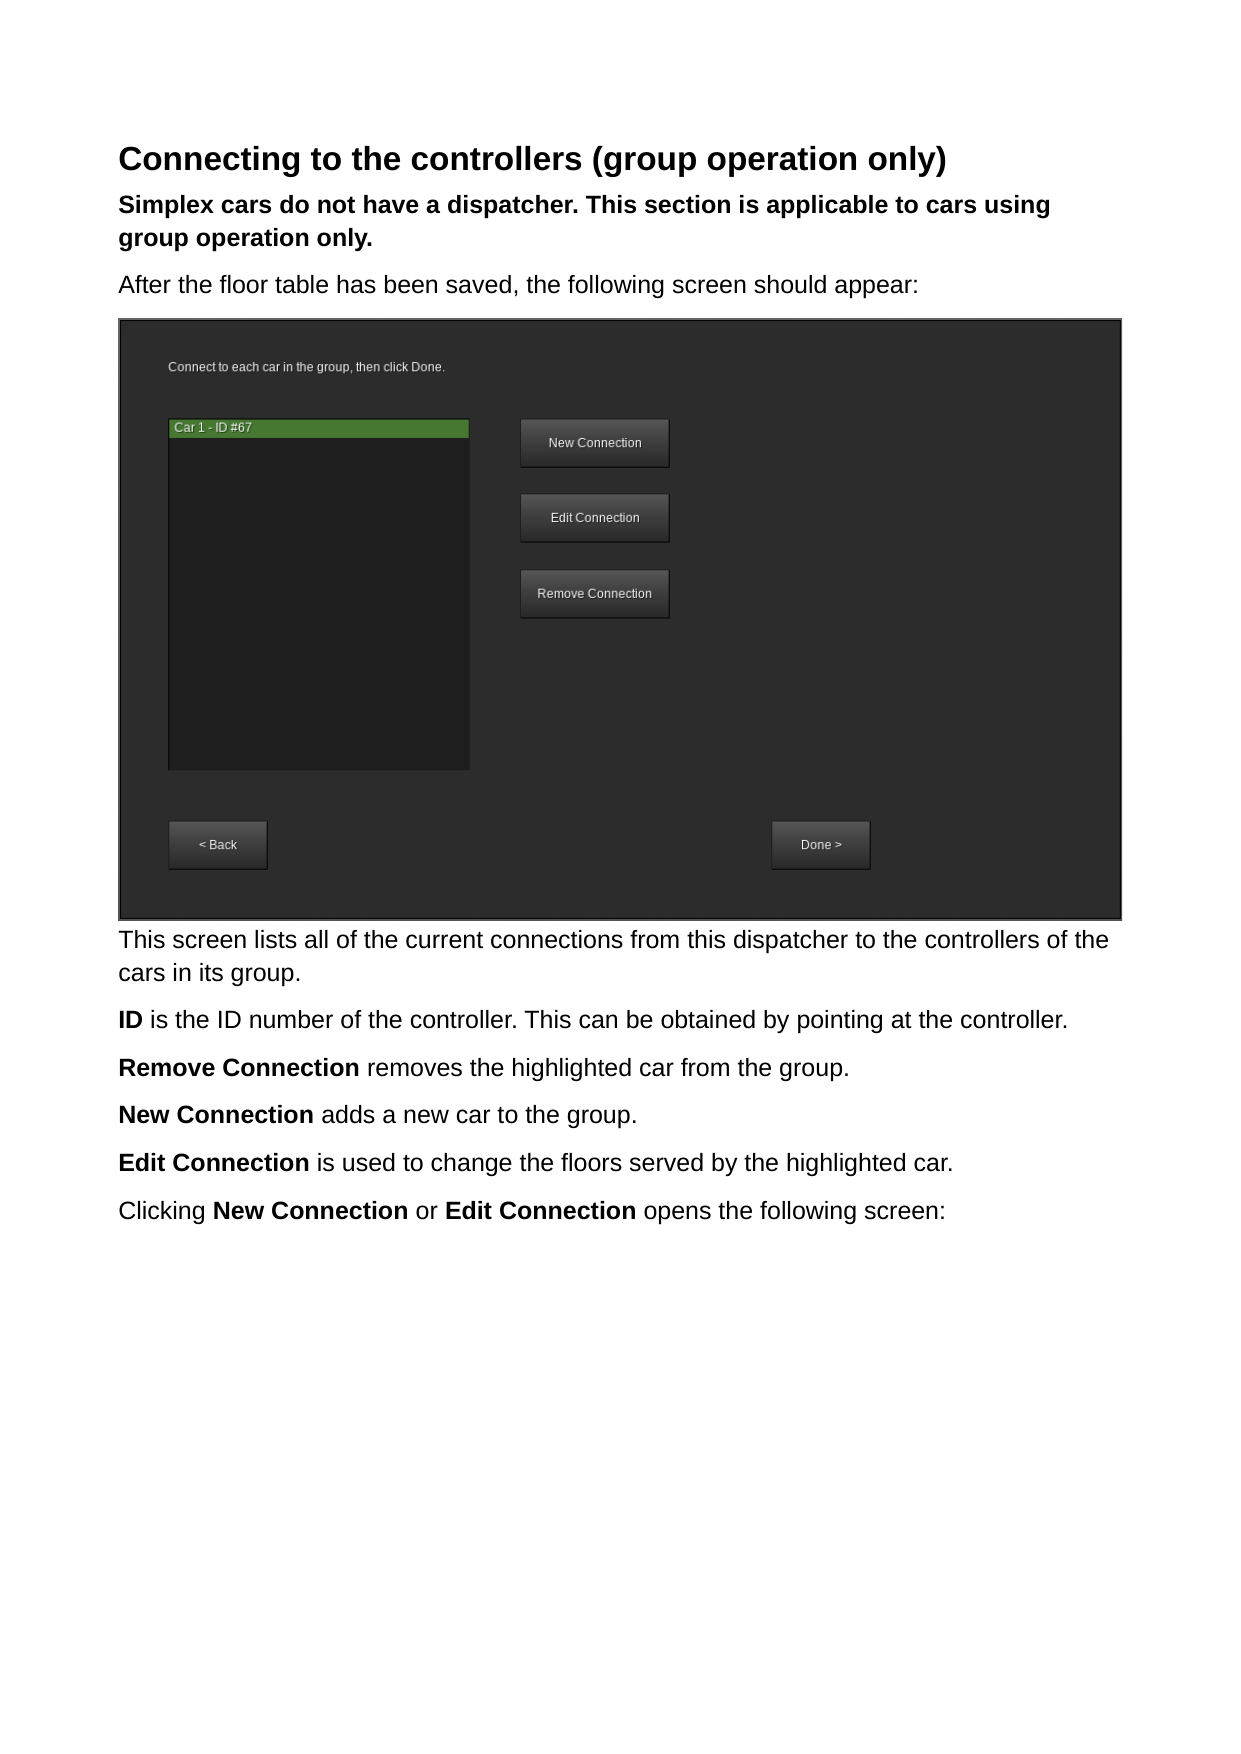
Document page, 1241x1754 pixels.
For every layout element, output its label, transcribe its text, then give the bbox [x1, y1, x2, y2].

picture [118, 318, 1123, 921]
text Remove Connection removes the highlighted car from the group. [118, 1053, 1122, 1082]
text ID is the ID number of the controller. This can be obtained by pointing at the controller. [118, 1005, 1122, 1034]
text Edit Connection is used to change the floors served by the highlighted car. [118, 1148, 1122, 1177]
text New Connection adds a new car to the group. [118, 1101, 1122, 1129]
text Simplex cars do not have a dispatcher. This section is applicable to cars using group operation only. [118, 190, 1122, 252]
text This screen lists all of the current connections from this dispatcher to the controllers of the cars in its group. [118, 921, 1122, 986]
subtitle Connecting to the controllers (group operation only) [118, 139, 1122, 177]
text After the floor table has been saved, the following screen should appear: [118, 271, 1122, 299]
text Clicking New Connection or Edit Connection opens the following screen: [118, 1196, 1122, 1224]
